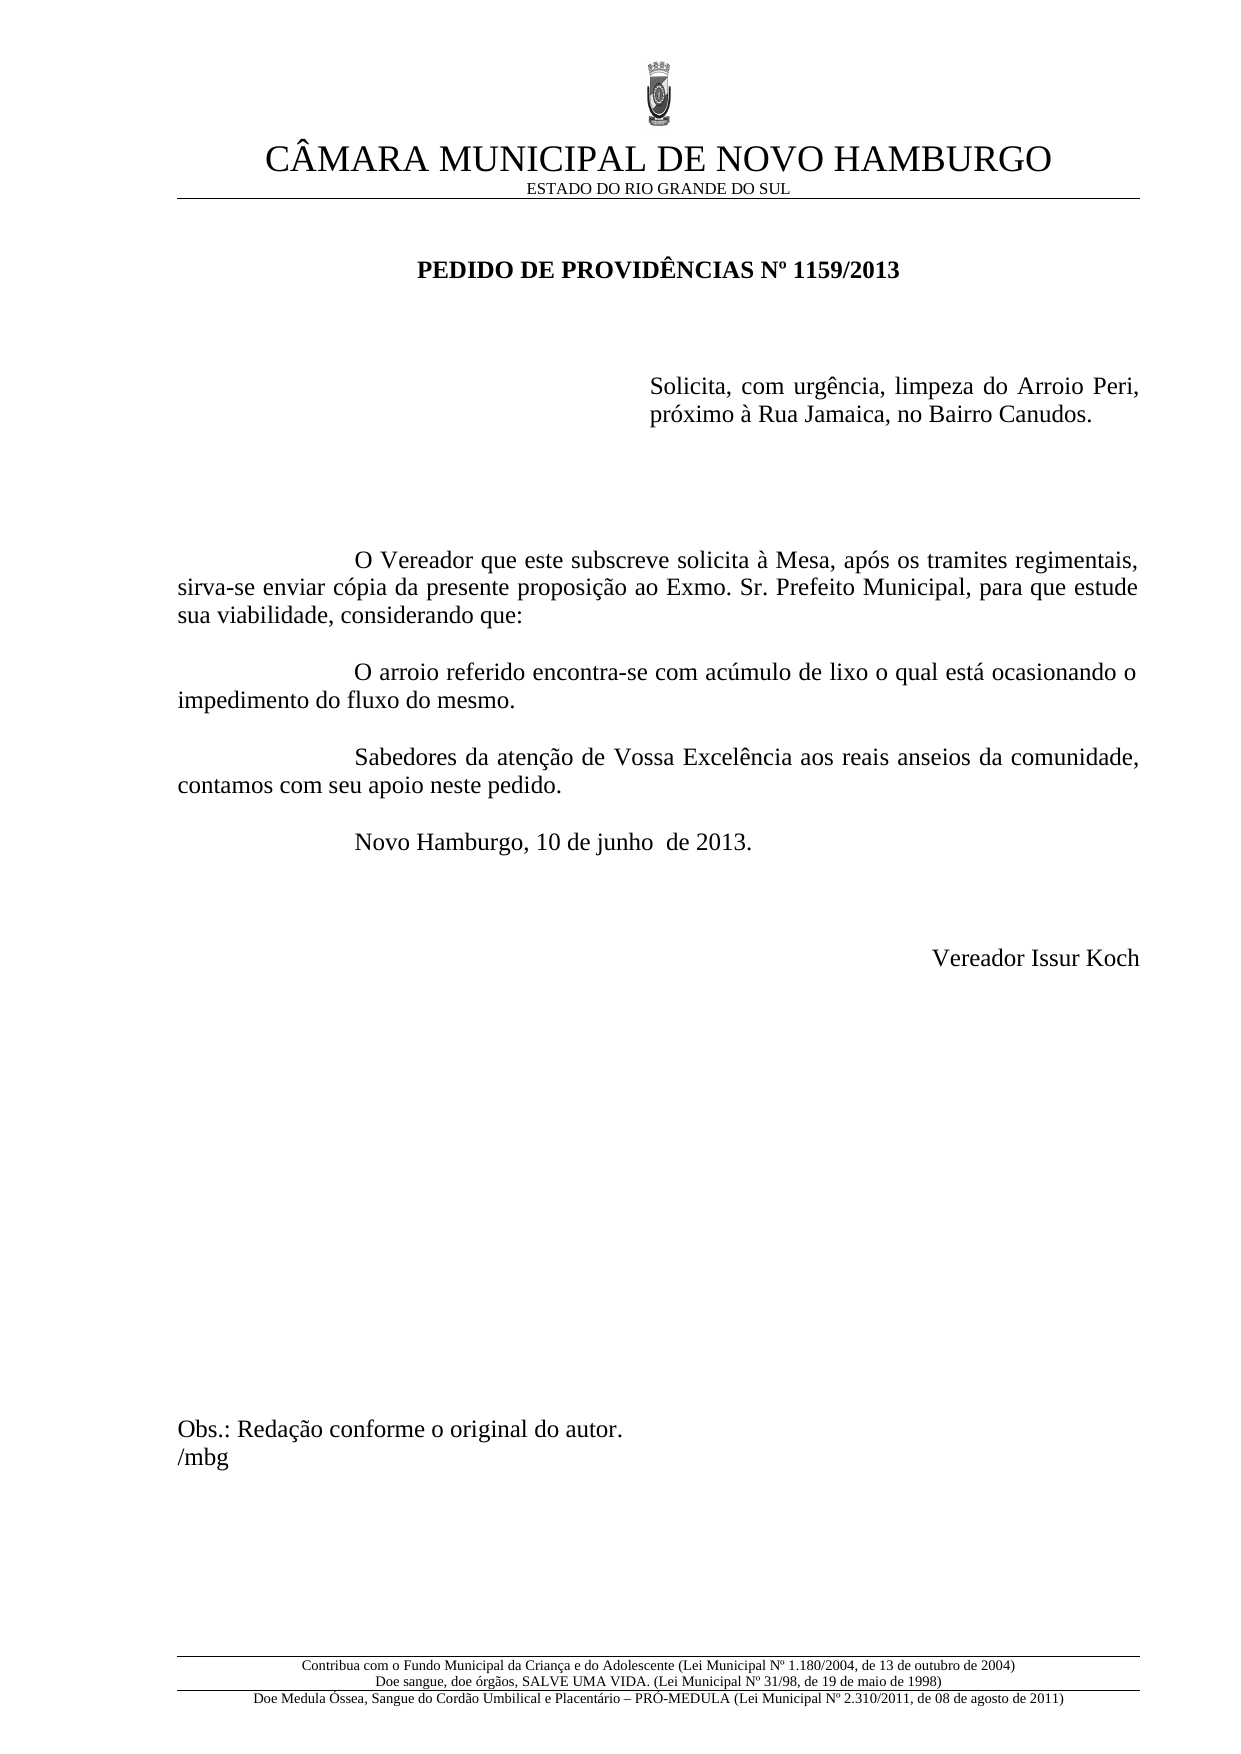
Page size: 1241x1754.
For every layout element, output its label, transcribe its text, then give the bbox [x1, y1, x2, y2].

text Solicita, com urgência, limpeza do Arroio Peri, próximo à Rua Jamaica, no Bairro Canudos. [649, 372, 1140, 428]
text Sabedores da atenção de Vossa Excelência aos reais anseios da comunidade, contamos com seu apoio neste pedido. [177, 743, 1140, 799]
text Vereador Issur Koch [177, 944, 1140, 972]
text O arroio referido encontra-se com acúmulo de lixo o qual está ocasionando o impedimento do fluxo do mesmo. [177, 658, 1140, 714]
text /mbg [177, 1443, 1140, 1471]
text PEDIDO DE PROVIDÊNCIAS Nº 1159/2013 [177, 256, 1140, 284]
text Novo Hamburgo, 10 de junho de 2013. [177, 828, 1140, 856]
text Obs.: Redação conforme o original do autor. [177, 1415, 1140, 1443]
text O Vereador que este subscreve solicita à Mesa, após os tramites regimentais, sirva-se enviar cópia da presente proposição ao Exmo. Sr. Prefeito Municipal, para que estude sua viabilidade, considerando que: [177, 546, 1140, 629]
